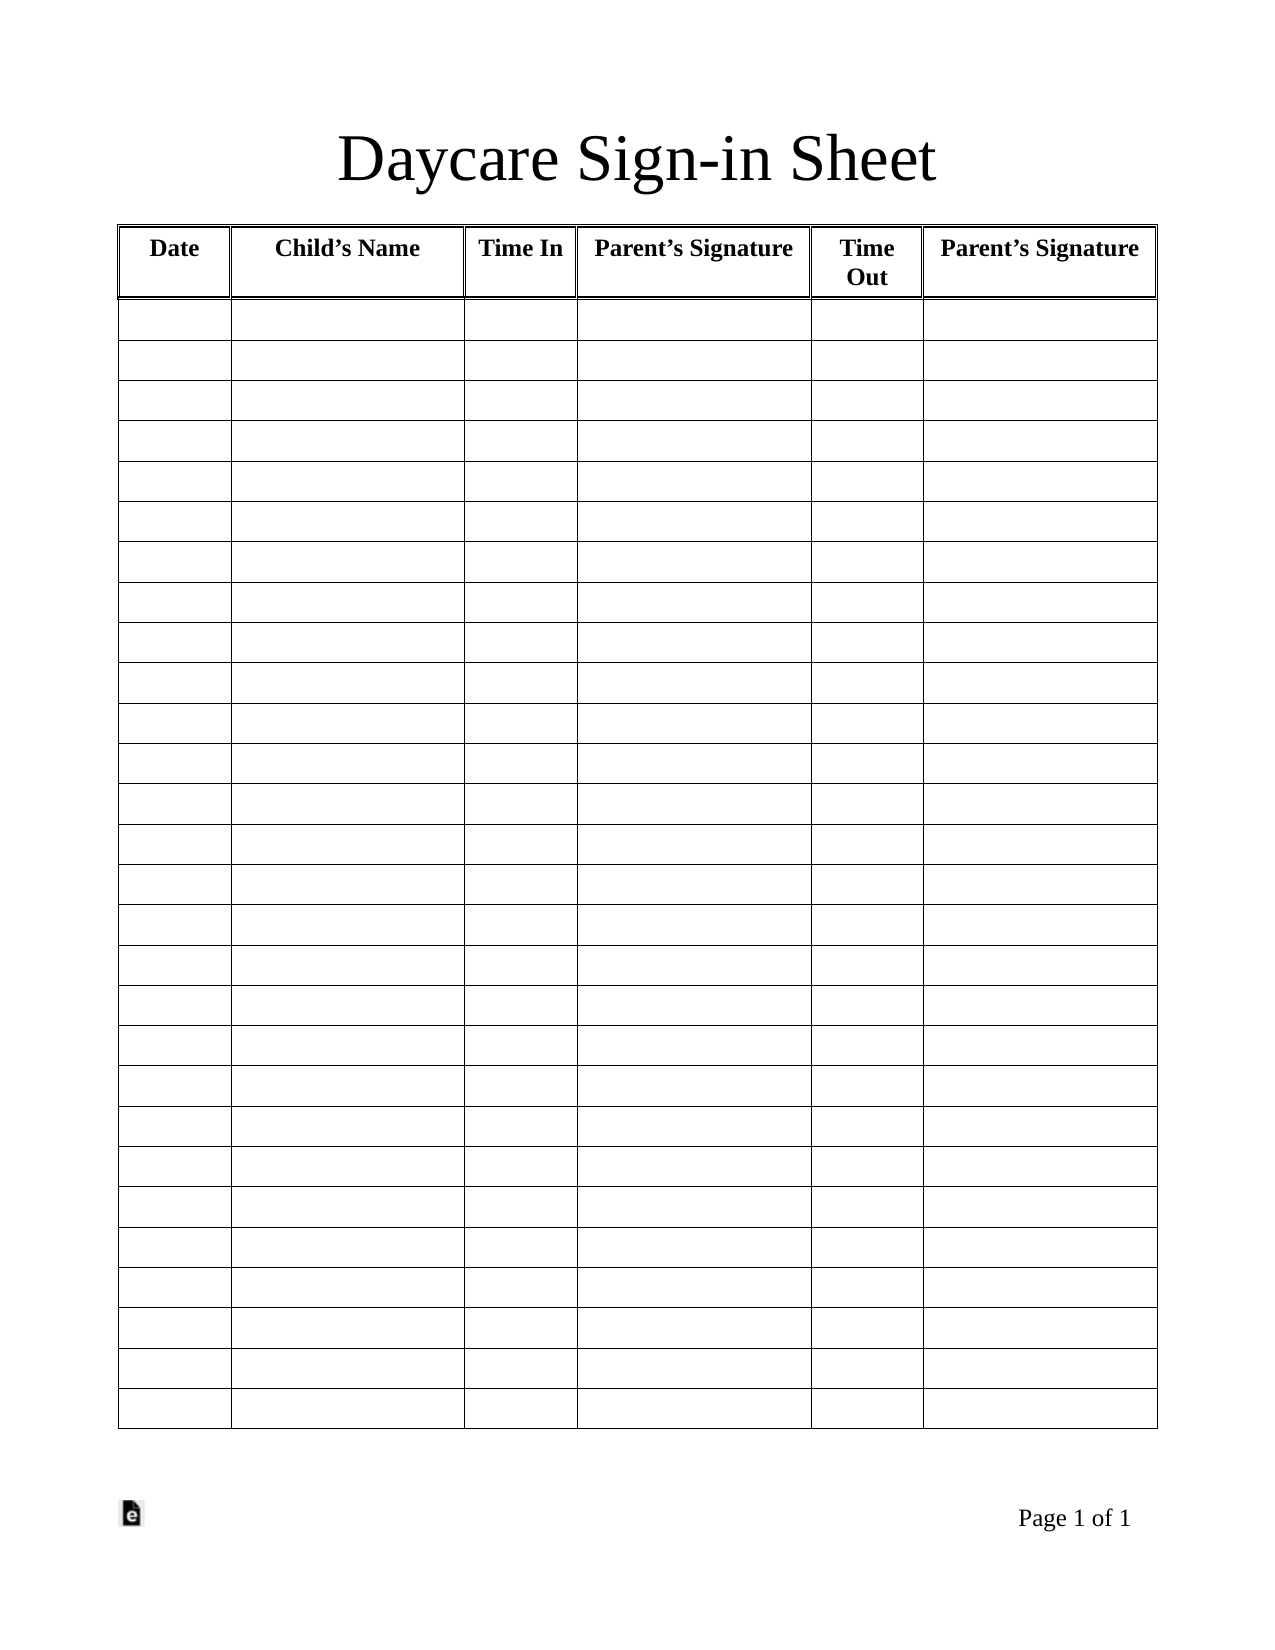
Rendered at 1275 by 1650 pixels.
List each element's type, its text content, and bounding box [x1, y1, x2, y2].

table_cell [812, 1187, 923, 1227]
table_cell [924, 1066, 1157, 1106]
table_cell [812, 341, 923, 380]
table_cell [578, 1268, 811, 1307]
table_cell [812, 704, 923, 743]
table_cell [465, 341, 577, 380]
table_cell [119, 905, 231, 944]
table_cell [924, 1308, 1157, 1348]
table_cell [578, 1066, 811, 1106]
table_header [232, 865, 464, 904]
table_cell [119, 1187, 231, 1227]
table_cell [232, 1268, 464, 1307]
table_header Parent’s Signature [924, 228, 1155, 296]
table_cell [812, 502, 923, 541]
table_cell [812, 825, 923, 864]
table_cell [924, 905, 1157, 944]
table_cell [924, 381, 1157, 420]
table_cell [465, 704, 577, 743]
table_cell [465, 946, 577, 985]
table_cell [578, 300, 811, 340]
table_cell [812, 1026, 923, 1065]
table_cell [119, 300, 231, 340]
table_cell [924, 663, 1157, 702]
table_cell [119, 1268, 231, 1307]
table_cell [812, 905, 923, 944]
table_cell [465, 421, 577, 461]
table_cell [232, 1147, 464, 1186]
table_cell [119, 542, 231, 582]
table_cell [119, 825, 231, 864]
table_cell [232, 1187, 464, 1227]
table_cell [465, 381, 577, 420]
table_cell [232, 744, 464, 783]
table_cell [119, 663, 231, 702]
table_cell [119, 1228, 231, 1267]
table_cell [119, 1389, 231, 1428]
table_cell [232, 462, 464, 501]
table_cell [465, 1107, 577, 1146]
table_cell [812, 744, 923, 783]
table_cell [119, 421, 231, 461]
table_cell [924, 1026, 1157, 1065]
table_cell [578, 1228, 811, 1267]
table_cell [119, 1308, 231, 1348]
table_cell [232, 1349, 464, 1388]
table_cell [812, 542, 923, 582]
table_cell [465, 542, 577, 582]
table_cell [578, 1026, 811, 1065]
table_cell [119, 744, 231, 783]
table_cell [924, 421, 1157, 461]
table_header Parent’s Signature [578, 228, 809, 296]
table_cell [578, 542, 811, 582]
table_cell [119, 946, 231, 985]
table_cell [465, 1228, 577, 1267]
table_cell [465, 1308, 577, 1348]
table_cell [578, 381, 811, 420]
table_header Child’s Name [232, 228, 463, 296]
table_cell [578, 1349, 811, 1388]
table_cell [578, 1308, 811, 1348]
table_cell [119, 704, 231, 743]
table_cell [465, 1349, 577, 1388]
table_cell [232, 623, 464, 662]
table_cell [812, 381, 923, 420]
table_cell [119, 1107, 231, 1146]
table_cell [924, 1349, 1157, 1388]
table_cell [465, 1066, 577, 1106]
table_cell [119, 1147, 231, 1186]
table_cell [812, 1147, 923, 1186]
table_cell [578, 1107, 811, 1146]
table_cell [924, 341, 1157, 380]
table_cell [924, 300, 1157, 340]
table_cell [232, 663, 464, 702]
table_cell [119, 341, 231, 380]
table_cell [465, 1026, 577, 1065]
table_cell [465, 744, 577, 783]
table_cell [812, 1308, 923, 1348]
table_cell [232, 300, 464, 340]
table_cell [119, 1026, 231, 1065]
table_cell [465, 784, 577, 823]
table_cell [232, 825, 464, 864]
table_cell [119, 462, 231, 501]
table_cell [232, 421, 464, 461]
table_cell [578, 946, 811, 985]
table_cell [578, 421, 811, 461]
table_cell [119, 583, 231, 622]
table_cell [232, 946, 464, 985]
table_cell [232, 502, 464, 541]
table_cell [924, 744, 1157, 783]
table_cell [924, 623, 1157, 662]
table_cell [578, 462, 811, 501]
table_cell [465, 583, 577, 622]
table_cell [232, 341, 464, 380]
table_cell [465, 986, 577, 1025]
table_cell [924, 946, 1157, 985]
table_cell [812, 583, 923, 622]
table_cell [812, 986, 923, 1025]
table_cell [578, 663, 811, 702]
table_cell [465, 1268, 577, 1307]
table_cell [578, 744, 811, 783]
table_cell [812, 1349, 923, 1388]
table_cell [119, 381, 231, 420]
table_cell [119, 502, 231, 541]
table_cell [232, 784, 464, 823]
table_cell [924, 1389, 1157, 1428]
table_cell [924, 583, 1157, 622]
table_cell [465, 1389, 577, 1428]
table_cell [232, 1228, 464, 1267]
table_cell [232, 704, 464, 743]
table_cell [465, 1147, 577, 1186]
table_cell [812, 462, 923, 501]
table_cell [119, 784, 231, 823]
table_cell [119, 623, 231, 662]
table_cell [578, 825, 811, 864]
table_cell [232, 1308, 464, 1348]
table_cell [465, 462, 577, 501]
table_cell [812, 1066, 923, 1106]
table_cell [465, 825, 577, 864]
table_cell [924, 542, 1157, 582]
table_cell [232, 1107, 464, 1146]
table_cell [924, 784, 1157, 823]
table_cell [465, 502, 577, 541]
table_cell [578, 341, 811, 380]
table_cell [119, 1349, 231, 1388]
table_cell [924, 1107, 1157, 1146]
table_cell [812, 663, 923, 702]
table_cell [812, 1228, 923, 1267]
table_cell [578, 784, 811, 823]
table_cell [924, 825, 1157, 864]
picture [118, 1500, 145, 1527]
table_cell [924, 704, 1157, 743]
table_header [924, 865, 1157, 904]
table_cell [232, 1066, 464, 1106]
table_header [465, 865, 577, 904]
table_cell [812, 784, 923, 823]
table_cell [924, 1268, 1157, 1307]
table_cell [812, 300, 923, 340]
table_cell [232, 542, 464, 582]
table_cell [578, 905, 811, 944]
table_cell [232, 1026, 464, 1065]
table_cell [465, 1187, 577, 1227]
table_cell [465, 905, 577, 944]
table_header [812, 865, 923, 904]
table_cell [465, 300, 577, 340]
table_header Date [120, 228, 229, 296]
table_cell [232, 583, 464, 622]
table_cell [232, 905, 464, 944]
table_cell [578, 502, 811, 541]
table_cell [812, 1389, 923, 1428]
table_cell [578, 986, 811, 1025]
table_cell [578, 1147, 811, 1186]
table_cell [924, 1187, 1157, 1227]
table_cell [232, 1389, 464, 1428]
table_cell [812, 946, 923, 985]
table_cell [465, 623, 577, 662]
table_cell [812, 421, 923, 461]
table_cell [578, 704, 811, 743]
table_cell [119, 986, 231, 1025]
table_header [578, 865, 811, 904]
table_cell [924, 1147, 1157, 1186]
table_cell [119, 1066, 231, 1106]
table_cell [465, 663, 577, 702]
table_cell [924, 502, 1157, 541]
table_cell [578, 1187, 811, 1227]
table_header [119, 865, 231, 904]
table_header Time Out [812, 228, 921, 296]
table_cell [578, 1389, 811, 1428]
table_cell [812, 1107, 923, 1146]
table_cell [578, 583, 811, 622]
table_cell [924, 462, 1157, 501]
table_cell [232, 381, 464, 420]
table_cell [924, 986, 1157, 1025]
table_cell [578, 623, 811, 662]
table_cell [924, 1228, 1157, 1267]
table_cell [812, 1268, 923, 1307]
table_header Time In [466, 228, 575, 296]
table_cell [232, 986, 464, 1025]
table_cell [812, 623, 923, 662]
